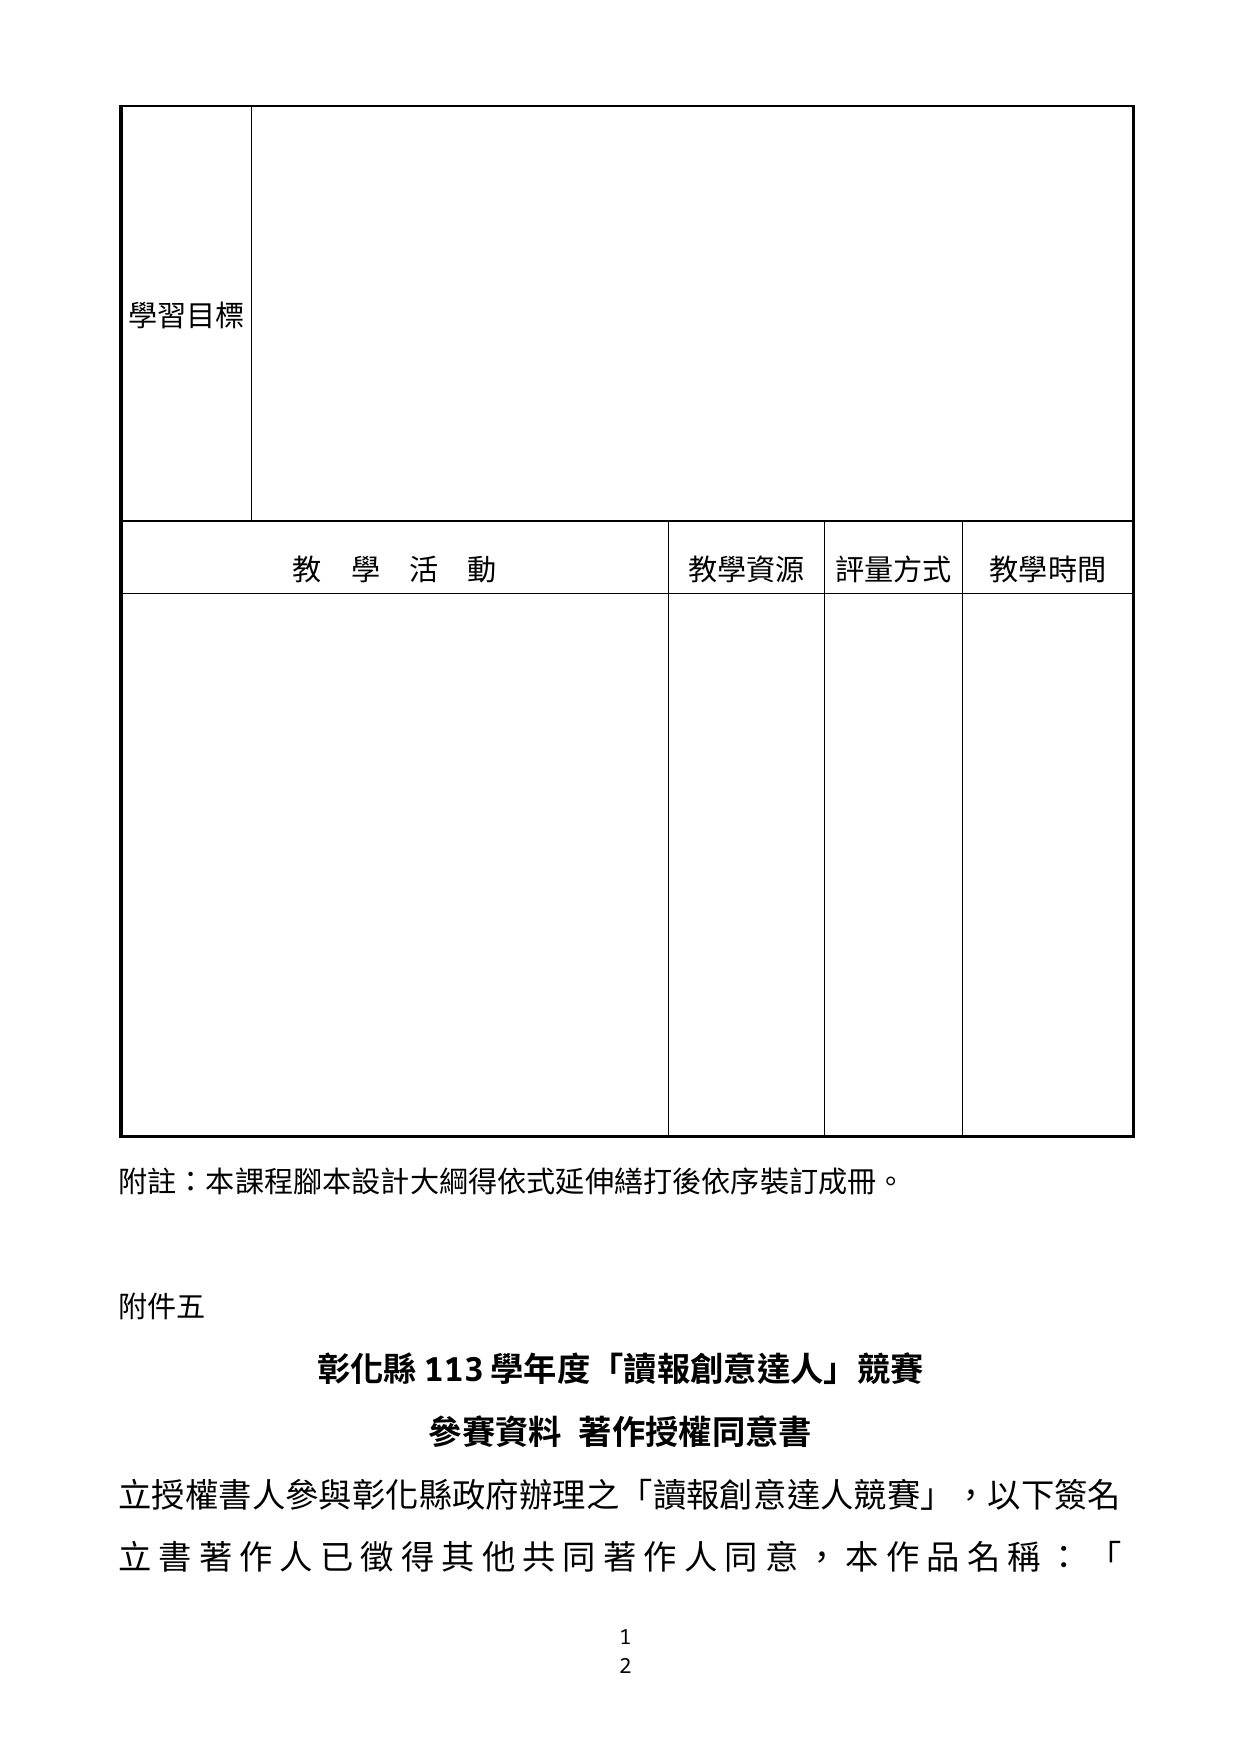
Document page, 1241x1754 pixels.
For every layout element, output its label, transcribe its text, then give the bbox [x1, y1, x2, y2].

table_cell [669, 594, 824, 1135]
text 彰化縣113學年度「讀報創意達人」競賽 [118, 1326, 1122, 1388]
table_cell 教學時間 [963, 522, 1132, 592]
table_cell 教 學 活 動 [123, 522, 668, 592]
table_cell 學習目標 [123, 107, 251, 520]
table_cell [963, 594, 1132, 1135]
table_cell [825, 594, 962, 1135]
text 附件五 [118, 1263, 1122, 1326]
text 立授權書人參與彰化縣政府辦理之「讀報創意達人競賽」，以下簽名立書著作人已徵得其他共同著作人同意，本作品名稱：「 [118, 1451, 1122, 1576]
table_cell [123, 594, 668, 1135]
table_cell [252, 107, 1132, 520]
text 參賽資料 著作授權同意書 [118, 1388, 1122, 1451]
table_cell 教學資源 [669, 522, 824, 592]
table_cell 評量方式 [825, 522, 962, 592]
text 附註：本課程腳本設計大綱得依式延伸繕打後依序裝訂成冊。 [118, 1138, 1122, 1201]
